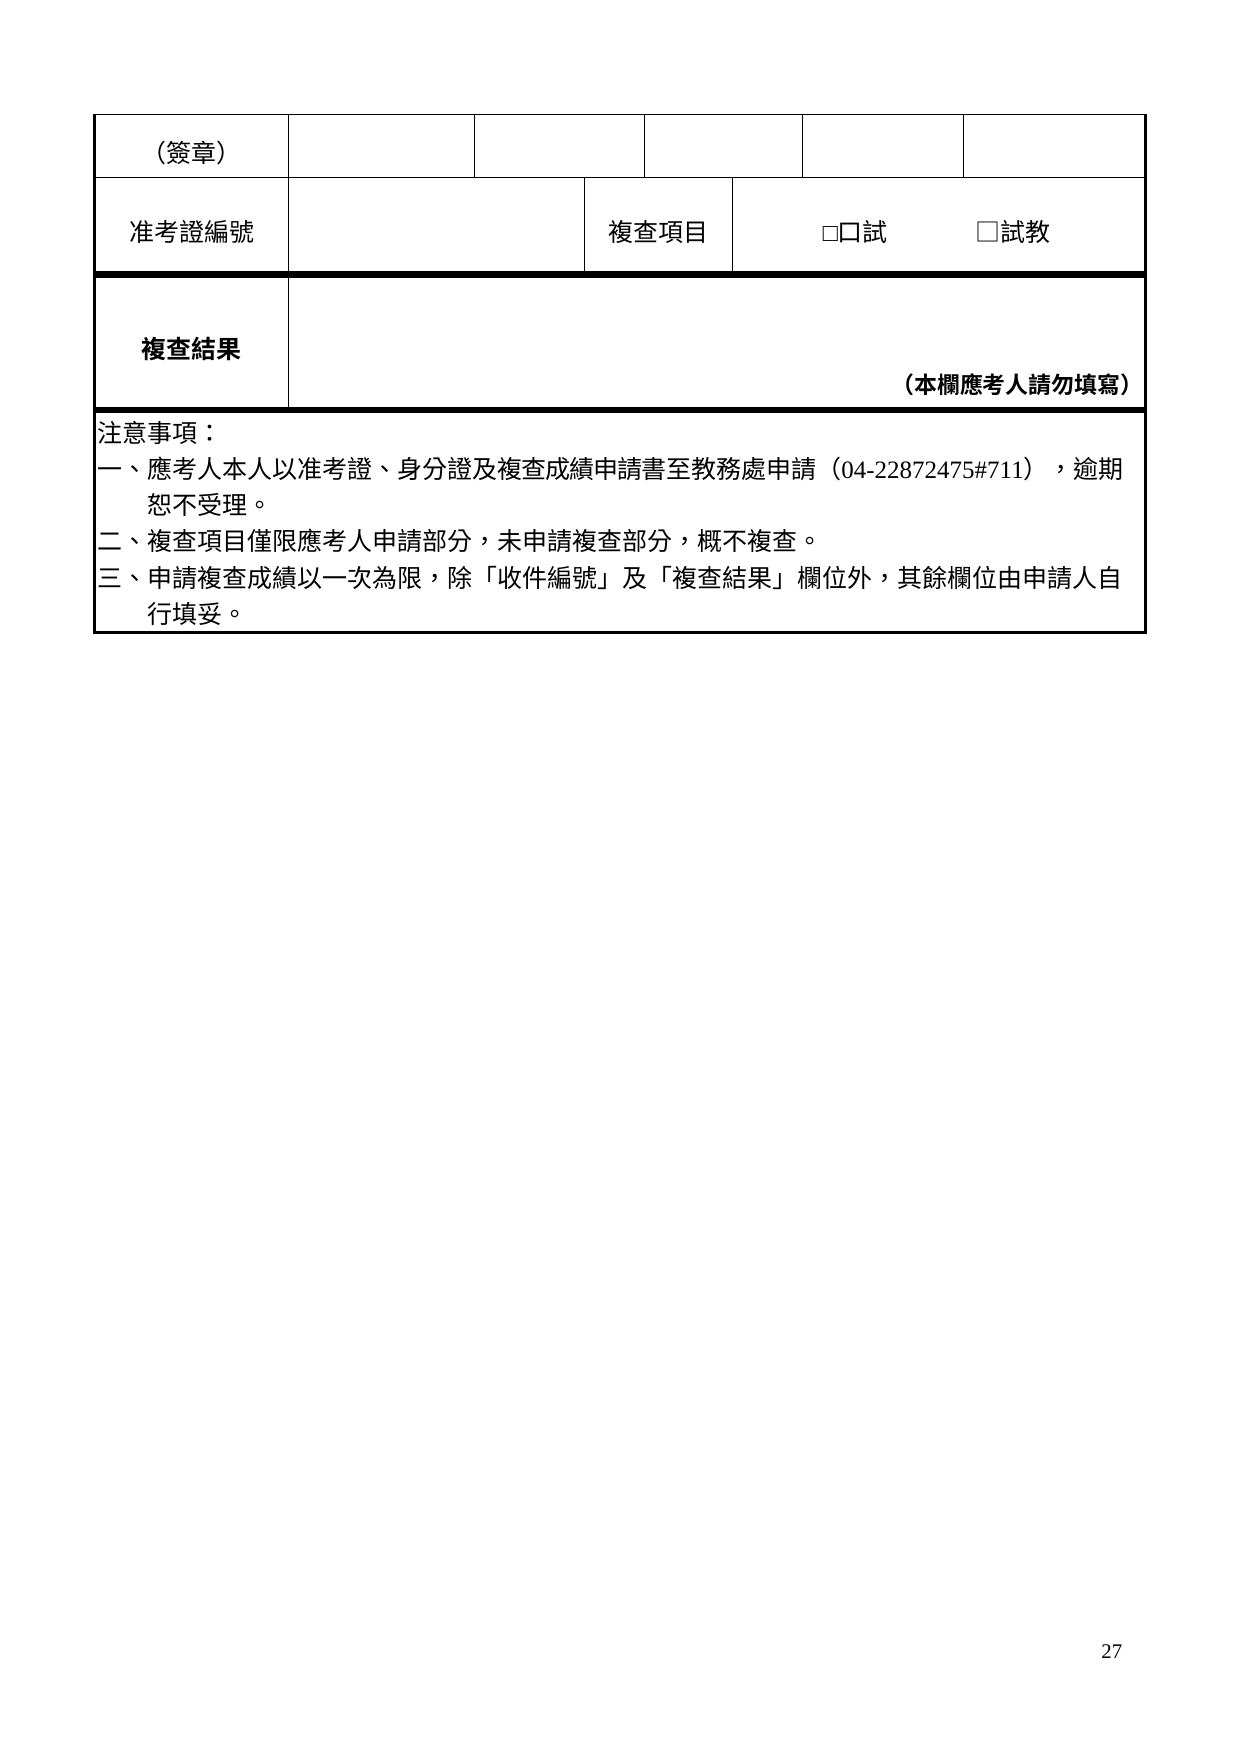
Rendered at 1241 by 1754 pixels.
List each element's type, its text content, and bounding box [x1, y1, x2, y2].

table_cell 注意事項： 一、應考人本人以准考證、身分證及複查成績申請書至教務處申請（04-22872475#711），逾期恕不受理。 二、複查項目僅限應考人申請部分，未申請複查部分，概不複查。 三、申請複查成績以一次為限，除「收件編號」及「複查結果」欄位外，其餘欄位由申請人自行填妥。 [96, 413, 1144, 631]
table_cell [803, 115, 963, 177]
table_cell 複查結果 [96, 278, 288, 407]
table_cell [289, 115, 474, 177]
table_cell [645, 115, 802, 177]
table_cell （本欄應考人請勿填寫） [289, 278, 1144, 407]
table_cell [964, 115, 1144, 177]
table_cell [289, 178, 584, 271]
table_cell 複查項目 [585, 178, 732, 271]
table_cell （簽章） [96, 115, 288, 177]
table_cell □口試 □試教 [733, 178, 1144, 271]
table_cell 准考證編號 [96, 178, 288, 271]
table_cell [475, 115, 644, 177]
